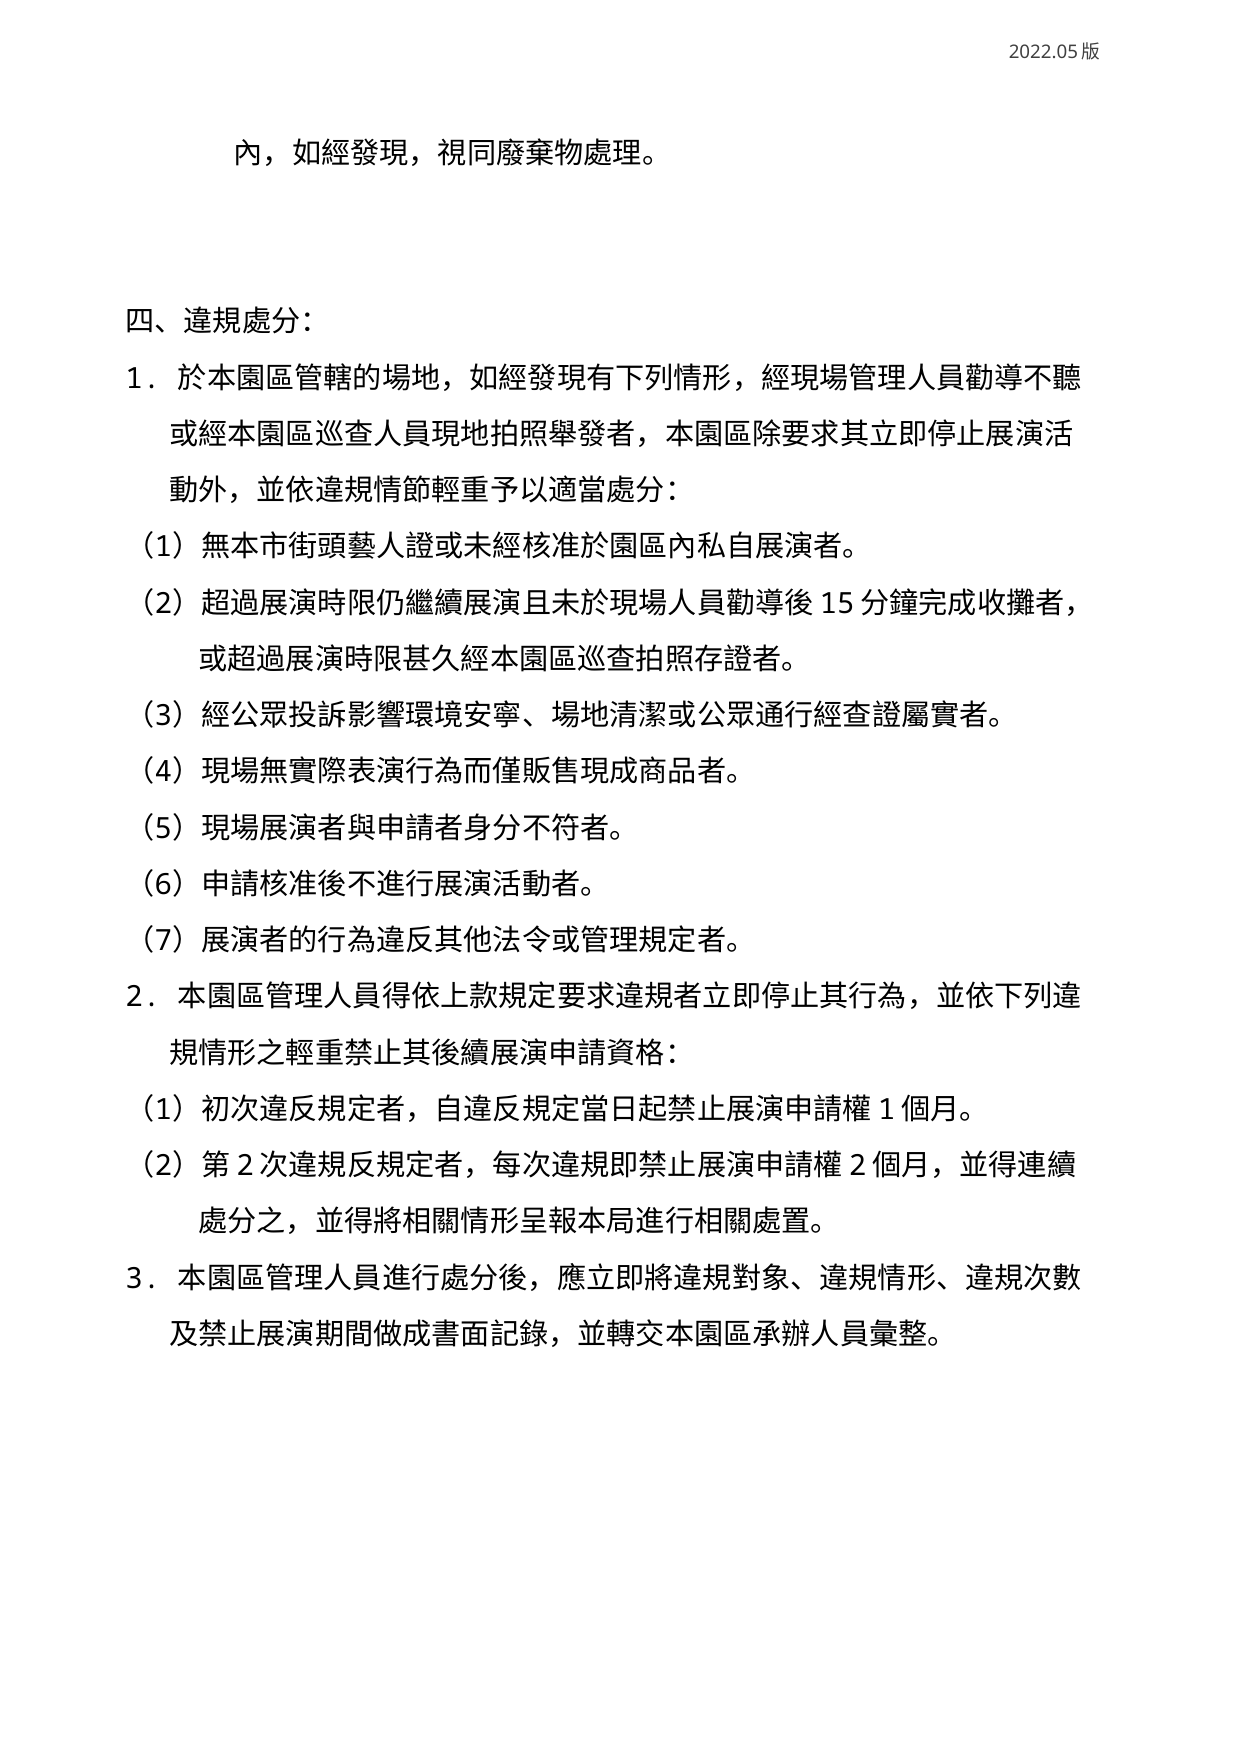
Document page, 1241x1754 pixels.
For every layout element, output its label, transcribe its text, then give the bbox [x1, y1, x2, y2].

text 內，如經發現，視同廢棄物處理。 [175, 118, 1100, 174]
text （6）申請核准後不進行展演活動者。 [125, 849, 1100, 906]
text （1）初次違反規定者，自違反規定當日起禁止展演申請權1個月。 [125, 1074, 1100, 1131]
text 1. 於本園區管轄的場地，如經發現有下列情形，經現場管理人員勸導不聽或經本園區巡查人員現地拍照舉發者，本園區除要求其立即停止展演活動外，並依違規情節輕重予以適當處分： [125, 343, 1100, 512]
text 2. 本園區管理人員得依上款規定要求違規者立即停止其行為，並依下列違規情形之輕重禁止其後續展演申請資格： [125, 962, 1100, 1074]
text 3. 本園區管理人員進行處分後，應立即將違規對象、違規情形、違規次數及禁止展演期間做成書面記錄，並轉交本園區承辦人員彙整。 [125, 1243, 1100, 1356]
text （5）現場展演者與申請者身分不符者。 [125, 793, 1100, 849]
text （2）超過展演時限仍繼續展演且未於現場人員勸導後15分鐘完成收攤者，或超過展演時限甚久經本園區巡查拍照存證者。 [125, 568, 1100, 681]
text 四、違規處分： [125, 287, 1100, 343]
text （7）展演者的行為違反其他法令或管理規定者。 [125, 906, 1100, 962]
text （1）無本市街頭藝人證或未經核准於園區內私自展演者。 [125, 512, 1100, 568]
text （2）第2次違規反規定者，每次違規即禁止展演申請權2個月，並得連續處分之，並得將相關情形呈報本局進行相關處置。 [125, 1131, 1100, 1243]
text （3）經公眾投訴影響環境安寧、場地清潔或公眾通行經查證屬實者。 [125, 681, 1100, 737]
text （4）現場無實際表演行為而僅販售現成商品者。 [125, 737, 1100, 793]
